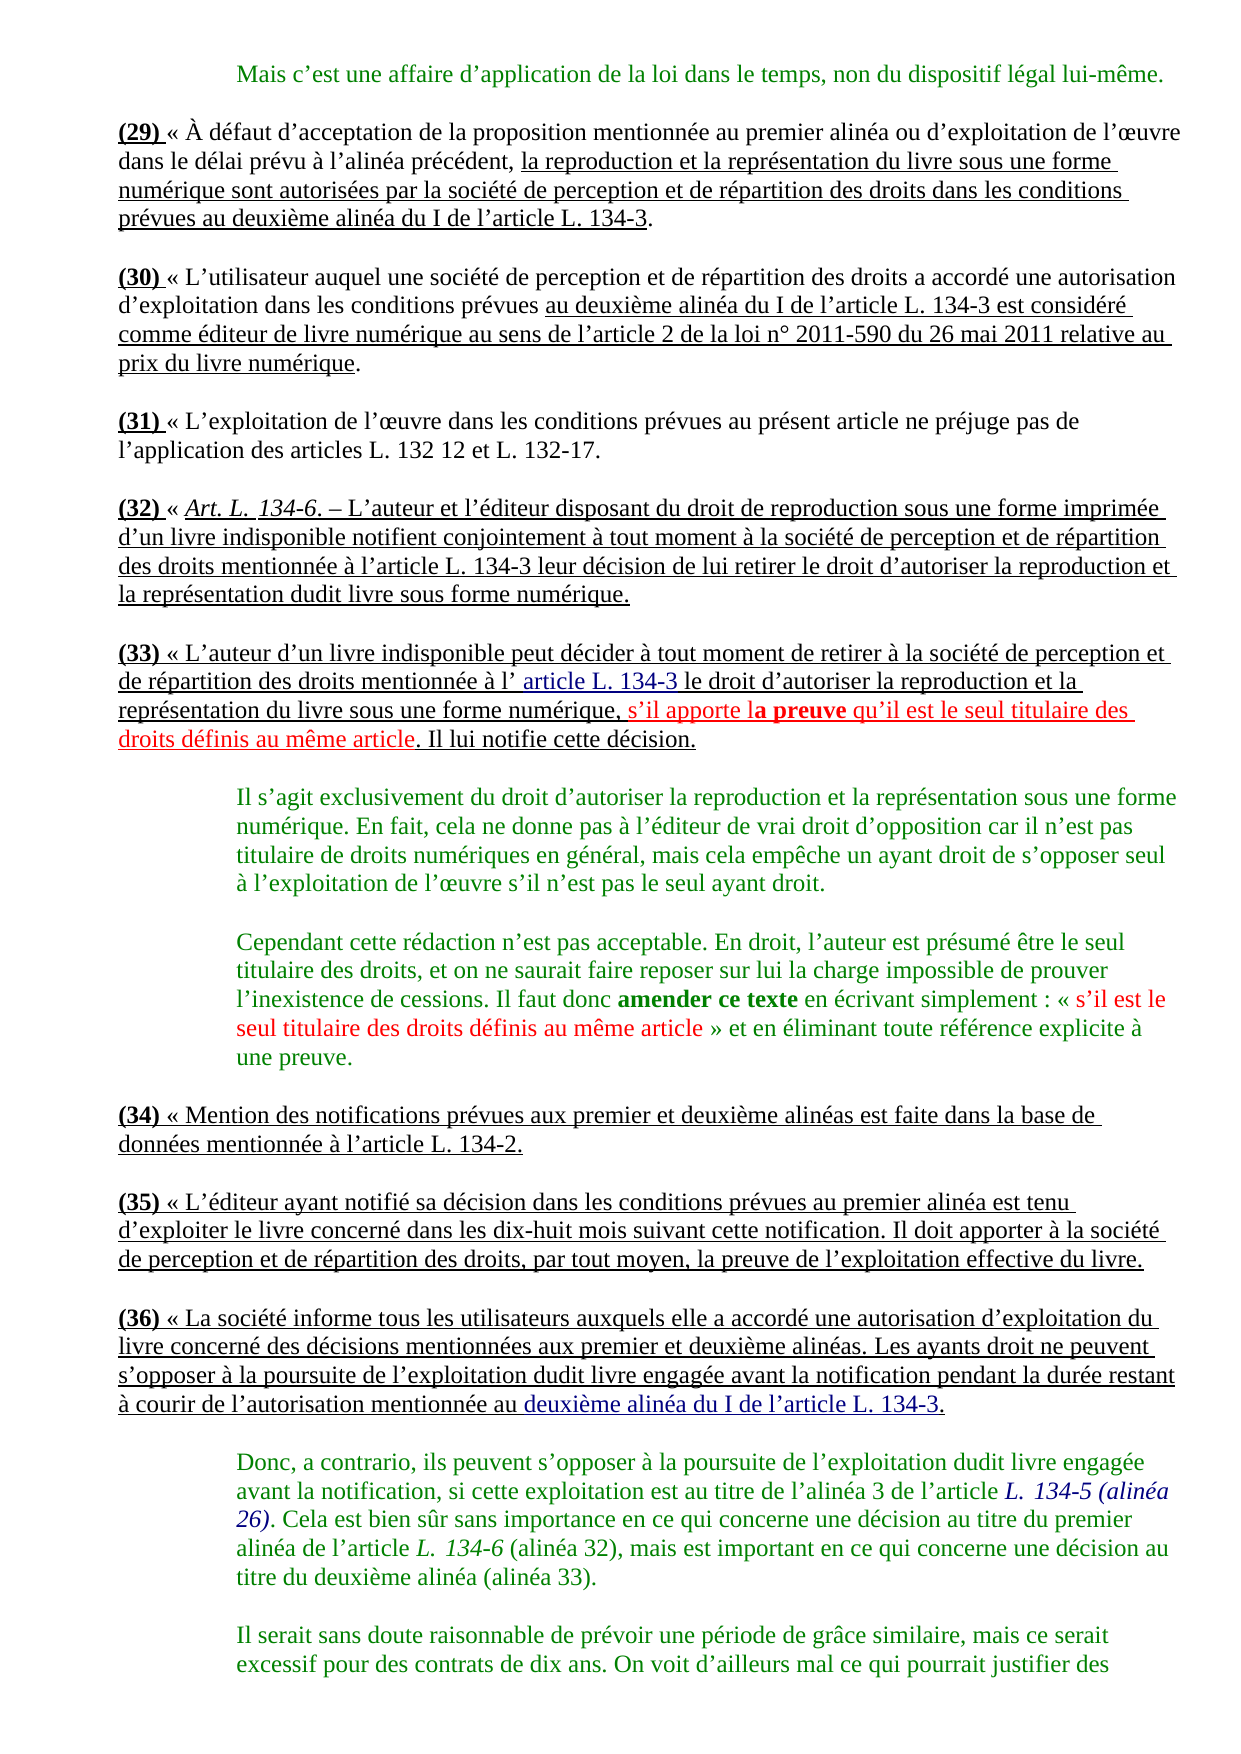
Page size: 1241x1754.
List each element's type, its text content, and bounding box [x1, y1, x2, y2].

text (29) « À défaut d’acceptation de la proposition mentionnée au premier alinéa ou d’exploitation de l’œuvre dans le délai prévu à l’alinéa précédent, la reproduction et la représentation du livre sous une forme numérique sont autorisées par la société de perception et de répartition des droits dans les conditions prévues au deuxième alinéa du I de l’article L. 134-3. [118, 117, 1181, 232]
text (31) « L’exploitation de l’œuvre dans les conditions prévues au présent article ne préjuge pas de l’application des articles L. 132 12 et L. 132-17. [118, 406, 1181, 464]
text Donc, a contrario, ils peuvent s’opposer à la poursuite de l’exploitation dudit livre engagée avant la notification, si cette exploitation est au titre de l’alinéa 3 de l’article L. 134-5 (alinéa 26). Cela est bien sûr sans importance en ce qui concerne une décision au titre du premier alinéa de l’article L. 134-6 (alinéa 32), mais est important en ce qui concerne une décision au titre du deuxième alinéa (alinéa 33). [236, 1447, 1181, 1591]
text (34) « Mention des notifications prévues aux premier et deuxième alinéas est faite dans la base de données mentionnée à l’article L. 134-2. [118, 1100, 1181, 1157]
text Cependant cette rédaction n’est pas acceptable. En droit, l’auteur est présumé être le seul titulaire des droits, et on ne saurait faire reposer sur lui la charge impossible de prouver l’inexistence de cessions. Il faut donc amender ce texte en écrivant simplement : « s’il est le seul titulaire des droits définis au même article » et en éliminant toute référence explicite à une preuve. [236, 927, 1181, 1070]
text Il s’agit exclusivement du droit d’autoriser la reproduction et la représentation sous une forme numérique. En fait, cela ne donne pas à l’éditeur de vrai droit d’opposition car il n’est pas titulaire de droits numériques en général, mais cela empêche un ayant droit de s’opposer seul à l’exploitation de l’œuvre s’il n’est pas le seul ayant droit. [236, 782, 1181, 897]
text Mais c’est une affaire d’application de la loi dans le temps, non du dispositif légal lui-même. [236, 59, 1181, 88]
text (30) « L’utilisateur auquel une société de perception et de répartition des droits a accordé une autorisation d’exploitation dans les conditions prévues au deuxième alinéa du I de l’article L. 134-3 est considéré comme éditeur de livre numérique au sens de l’article 2 de la loi n° 2011-590 du 26 mai 2011 relative au prix du livre numérique. [118, 262, 1181, 377]
text (32) « Art. L. 134-6. – L’auteur et l’éditeur disposant du droit de reproduction sous une forme imprimée d’un livre indisponible notifient conjointement à tout moment à la société de perception et de répartition des droits mentionnée à l’article L. 134-3 leur décision de lui retirer le droit d’autoriser la reproduction et la représentation dudit livre sous forme numérique. [118, 493, 1181, 608]
text (35) « L’éditeur ayant notifié sa décision dans les conditions prévues au premier alinéa est tenu d’exploiter le livre concerné dans les dix-huit mois suivant cette notification. Il doit apporter à la société de perception et de répartition des droits, par tout moyen, la preuve de l’exploitation effective du livre. [118, 1187, 1181, 1273]
text Il serait sans doute raisonnable de prévoir une période de grâce similaire, mais ce serait excessif pour des contrats de dix ans. On voit d’ailleurs mal ce qui pourrait justifier des [236, 1620, 1181, 1678]
text (33) « L’auteur d’un livre indisponible peut décider à tout moment de retirer à la société de perception et de répartition des droits mentionnée à l’ article L. 134-3 le droit d’autoriser la reproduction et la représentation du livre sous une forme numérique, s’il apporte la preuve qu’il est le seul titulaire des droits définis au même article. Il lui notifie cette décision. [118, 638, 1181, 753]
text (36) « La société informe tous les utilisateurs auxquels elle a accordé une autorisation d’exploitation du livre concerné des décisions mentionnées aux premier et deuxième alinéas. Les ayants droit ne peuvent s’opposer à la poursuite de l’exploitation dudit livre engagée avant la notification pendant la durée restant à courir de l’autorisation mentionnée au deuxième alinéa du I de l’article L. 134-3. [118, 1303, 1181, 1418]
